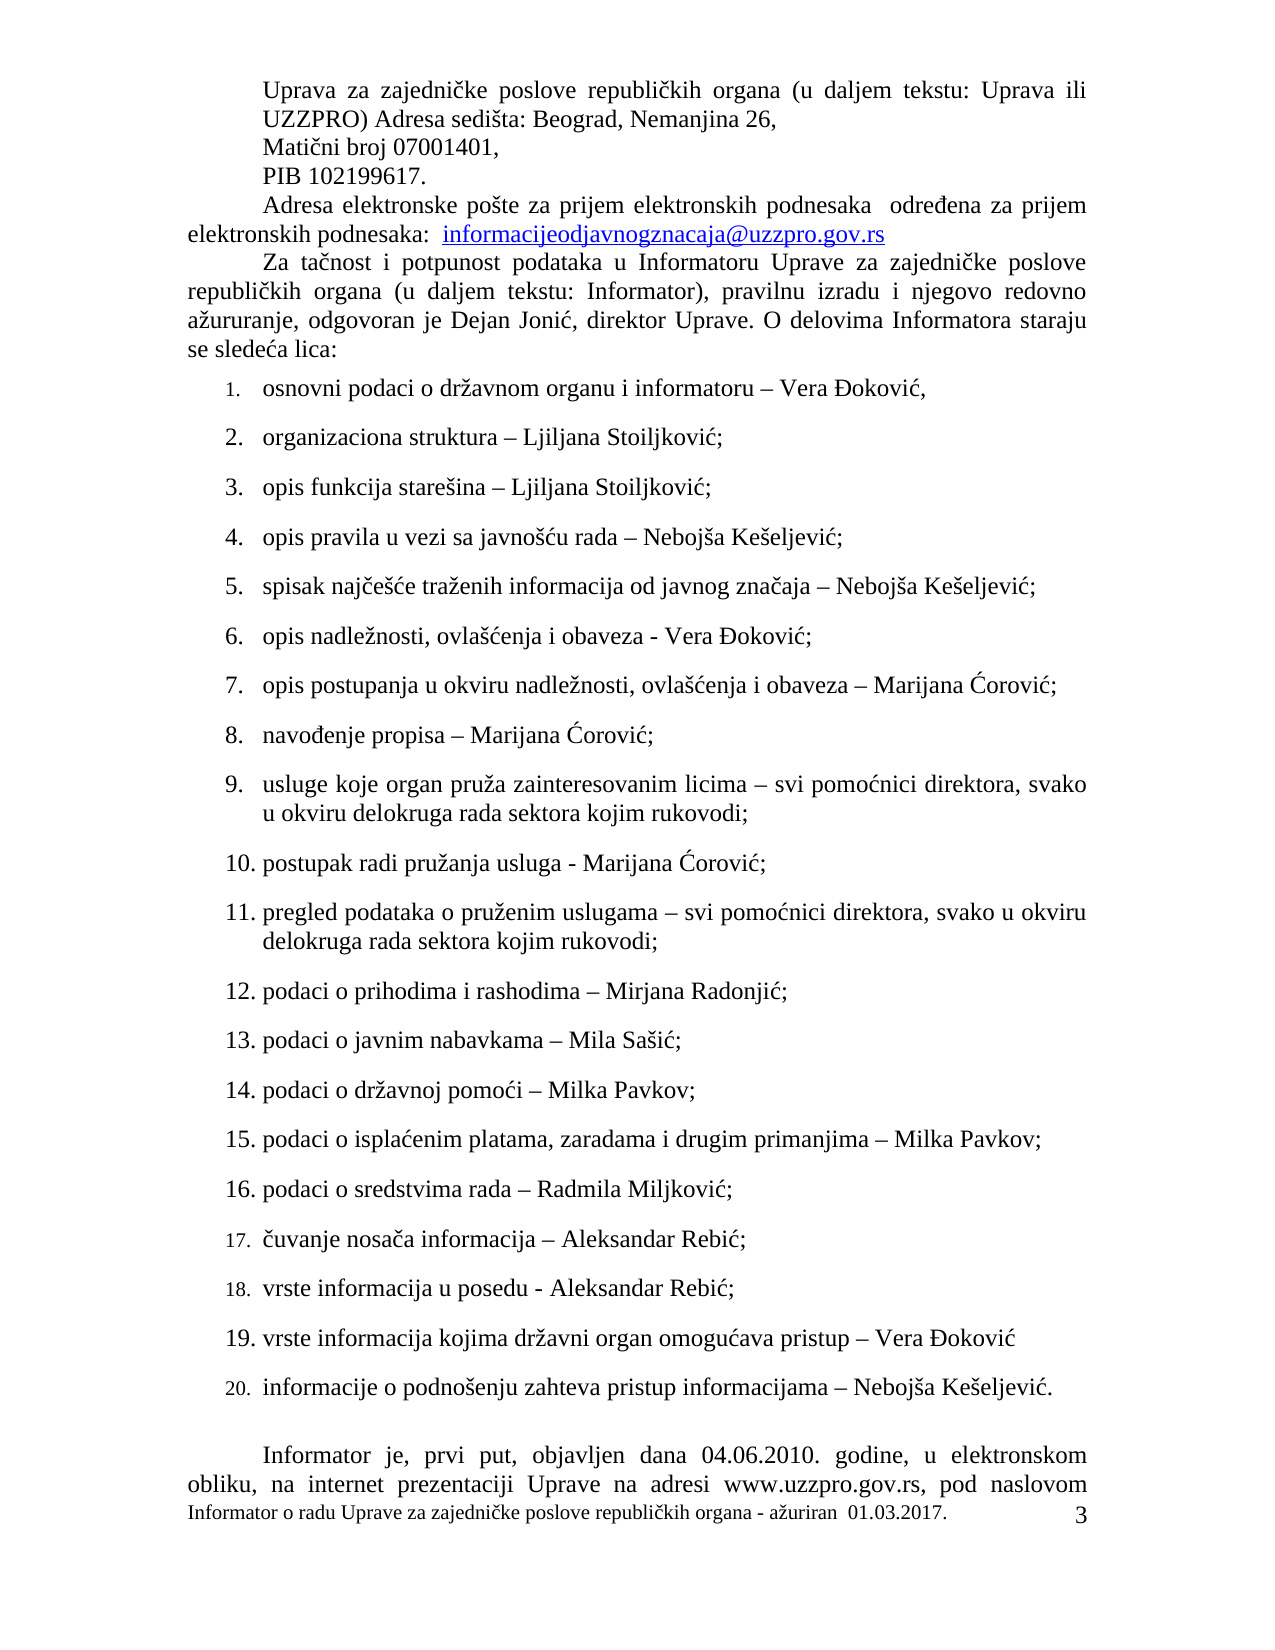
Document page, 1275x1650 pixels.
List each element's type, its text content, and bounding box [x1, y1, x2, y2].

text Informator je, prvi put, objavlјen dana 04.06.2010. godine, u elektronskom obliku, na internet prezentaciji Uprave na adresi www.uzzpro.gov.rs, pod naslovom [187, 1440, 1087, 1498]
list organizaciona struktura – Ljilјana Stoilјković; [225, 422, 1087, 451]
text PIB 102199617. [262, 161, 1087, 190]
list osnovni podaci o državnom organu i informatoru – Vera Đoković, [225, 373, 1087, 402]
list podaci o prihodima i rashodima – Mirjana Radonjić; [225, 976, 1087, 1004]
list spisak najčešće traženih informacija od javnog značaja – Nebojša Kešelјević; [225, 571, 1087, 600]
list vrste informacija kojima državni organ omogućava pristup – Vera Đoković [225, 1323, 1087, 1352]
list opis postupanja u okviru nadležnosti, ovlašćenja i obaveza – Marijana Ćorović; [225, 670, 1087, 699]
text Adresa elektronske pošte za prijem elektronskih podnesaka određena za prijem elektronskih podnesaka: informacijeodjavnogznacaja@uzzpro.gov.rs [187, 190, 1087, 247]
list čuvanje nosača informacija – Aleksandar Rebić; [225, 1224, 1087, 1252]
text Za tačnost i potpunost podataka u Informatoru Uprave za zajedničke poslove republičkih organa (u dalјem tekstu: Informator), pravilnu izradu i njegovo redovno ažururanje, odgovoran je Dejan Jonić, direktor Uprave. O delovima Informatora staraju se sledeća lica: [187, 247, 1087, 362]
list podaci o državnoj pomoći – Milka Pavkov; [225, 1075, 1087, 1104]
list informacije o podnošenju zahteva pristup informacijama – Nebojša Kešelјević. [225, 1372, 1087, 1401]
list podaci o isplaćenim platama, zaradama i drugim primanjima – Milka Pavkov; [225, 1124, 1087, 1153]
list usluge koje organ pruža zainteresovanim licima – svi pomoćnici direktora, svako u okviru delokruga rada sektora kojim rukovodi; [225, 769, 1087, 827]
list pregled podataka o pruženim uslugama – svi pomoćnici direktora, svako u okviru delokruga rada sektora kojim rukovodi; [225, 897, 1087, 955]
text Uprava za zajedničke poslove republičkih organa (u dalјem tekstu: Uprava ili UZZPRO) Adresa sedišta: Beograd, Nemanjina 26, [262, 75, 1087, 132]
list podaci o javnim nabavkama – Mila Sašić; [225, 1025, 1087, 1054]
list postupak radi pružanja usluga - Marijana Ćorović; [225, 848, 1087, 877]
list opis nadležnosti, ovlašćenja i obaveza - Vera Đoković; [225, 621, 1087, 649]
list vrste informacija u posedu - Aleksandar Rebić; [225, 1273, 1087, 1302]
list opis pravila u vezi sa javnošću rada – Nebojša Kešelјević; [225, 522, 1087, 550]
text Matični broj 07001401, [262, 132, 1087, 161]
list navođenje propisa – Marijana Ćorović; [225, 720, 1087, 749]
list opis funkcija starešina – Ljilјana Stoilјković; [225, 472, 1087, 501]
list podaci o sredstvima rada – Radmila Milјković; [225, 1174, 1087, 1203]
